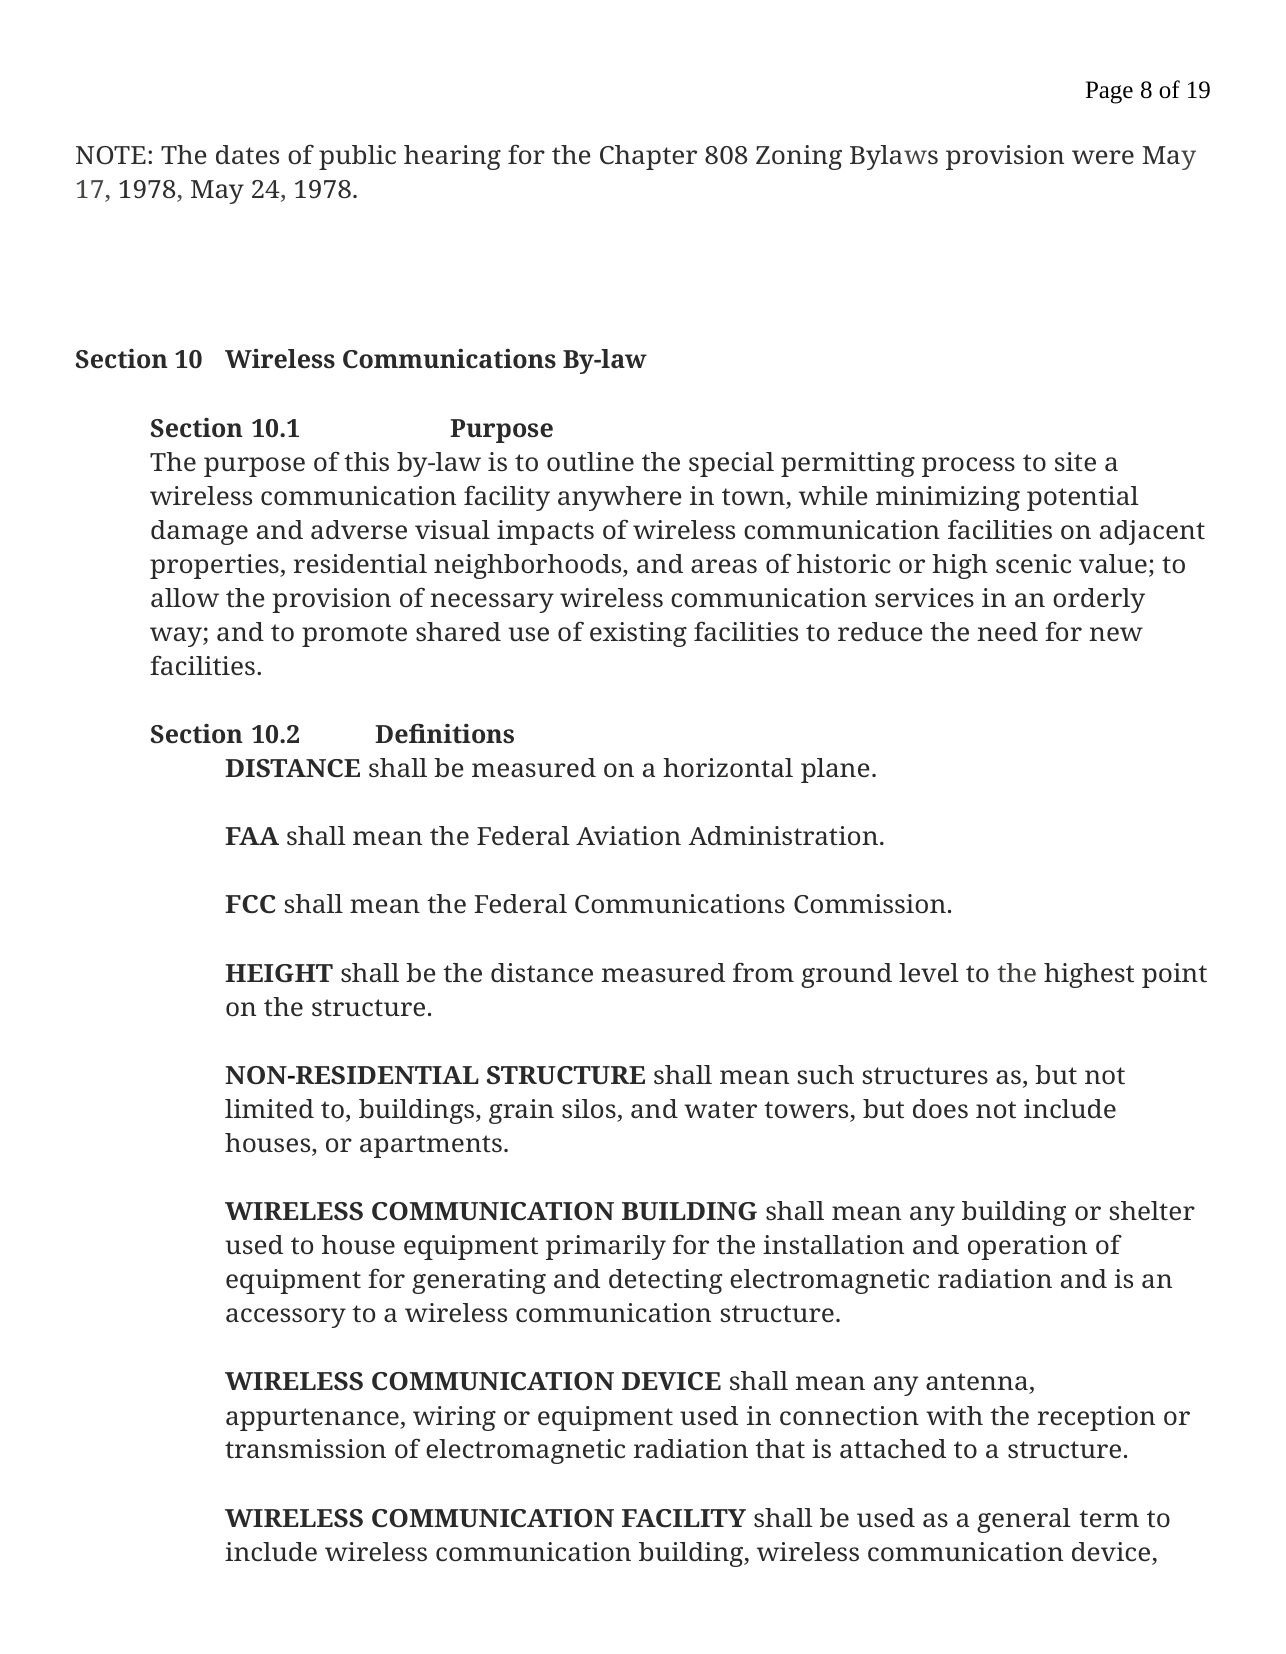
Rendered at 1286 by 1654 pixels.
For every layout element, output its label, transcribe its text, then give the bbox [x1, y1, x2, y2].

text DISTANCE shall be measured on a horizontal plane. [150, 751, 1210, 785]
text NON-RESIDENTIAL STRUCTURE shall mean such structures as, but not limited to, buildings, grain silos, and water towers, but does not include houses, or apartments. [225, 1057, 1210, 1160]
text Section 10.1 Purpose [75, 410, 1210, 444]
text WIRELESS COMMUNICATION DEVICE shall mean any antenna, appurtenance, wiring or equipment used in connection with the reception or transmission of electromagnetic radiation that is attached to a structure. [225, 1364, 1210, 1466]
text The purpose of this by-law is to outline the special permitting process to site a wireless communication facility anywhere in town, while minimizing potential damage and adverse visual impacts of wireless communication facilities on adjacent properties, residential neighborhoods, and areas of historic or high scenic value; to allow the provision of necessary wireless communication services in an orderly way; and to promote shared use of existing facilities to reduce the need for new facilities. [150, 444, 1210, 683]
text WIRELESS COMMUNICATION BUILDING shall mean any building or shelter used to house equipment primarily for the installation and operation of equipment for generating and detecting electromagnetic radiation and is an accessory to a wireless communication structure. [225, 1194, 1210, 1330]
text HEIGHT shall be the distance measured from ground level to the highest point on the structure. [225, 955, 1210, 1023]
text FCC shall mean the Federal Communications Commission. [150, 887, 1210, 921]
text WIRELESS COMMUNICATION FACILITY shall be used as a general term to include wireless communication building, wireless communication device, [225, 1500, 1210, 1568]
text FAA shall mean the Federal Aviation Administration. [150, 819, 1210, 853]
text NOTE: The dates of public hearing for the Chapter 808 Zoning Bylaws provision were May 17, 1978, May 24, 1978. [75, 138, 1210, 206]
text Section 10.2 Definitions [75, 717, 1210, 751]
text Section 10 Wireless Communications By-law [75, 342, 1210, 376]
